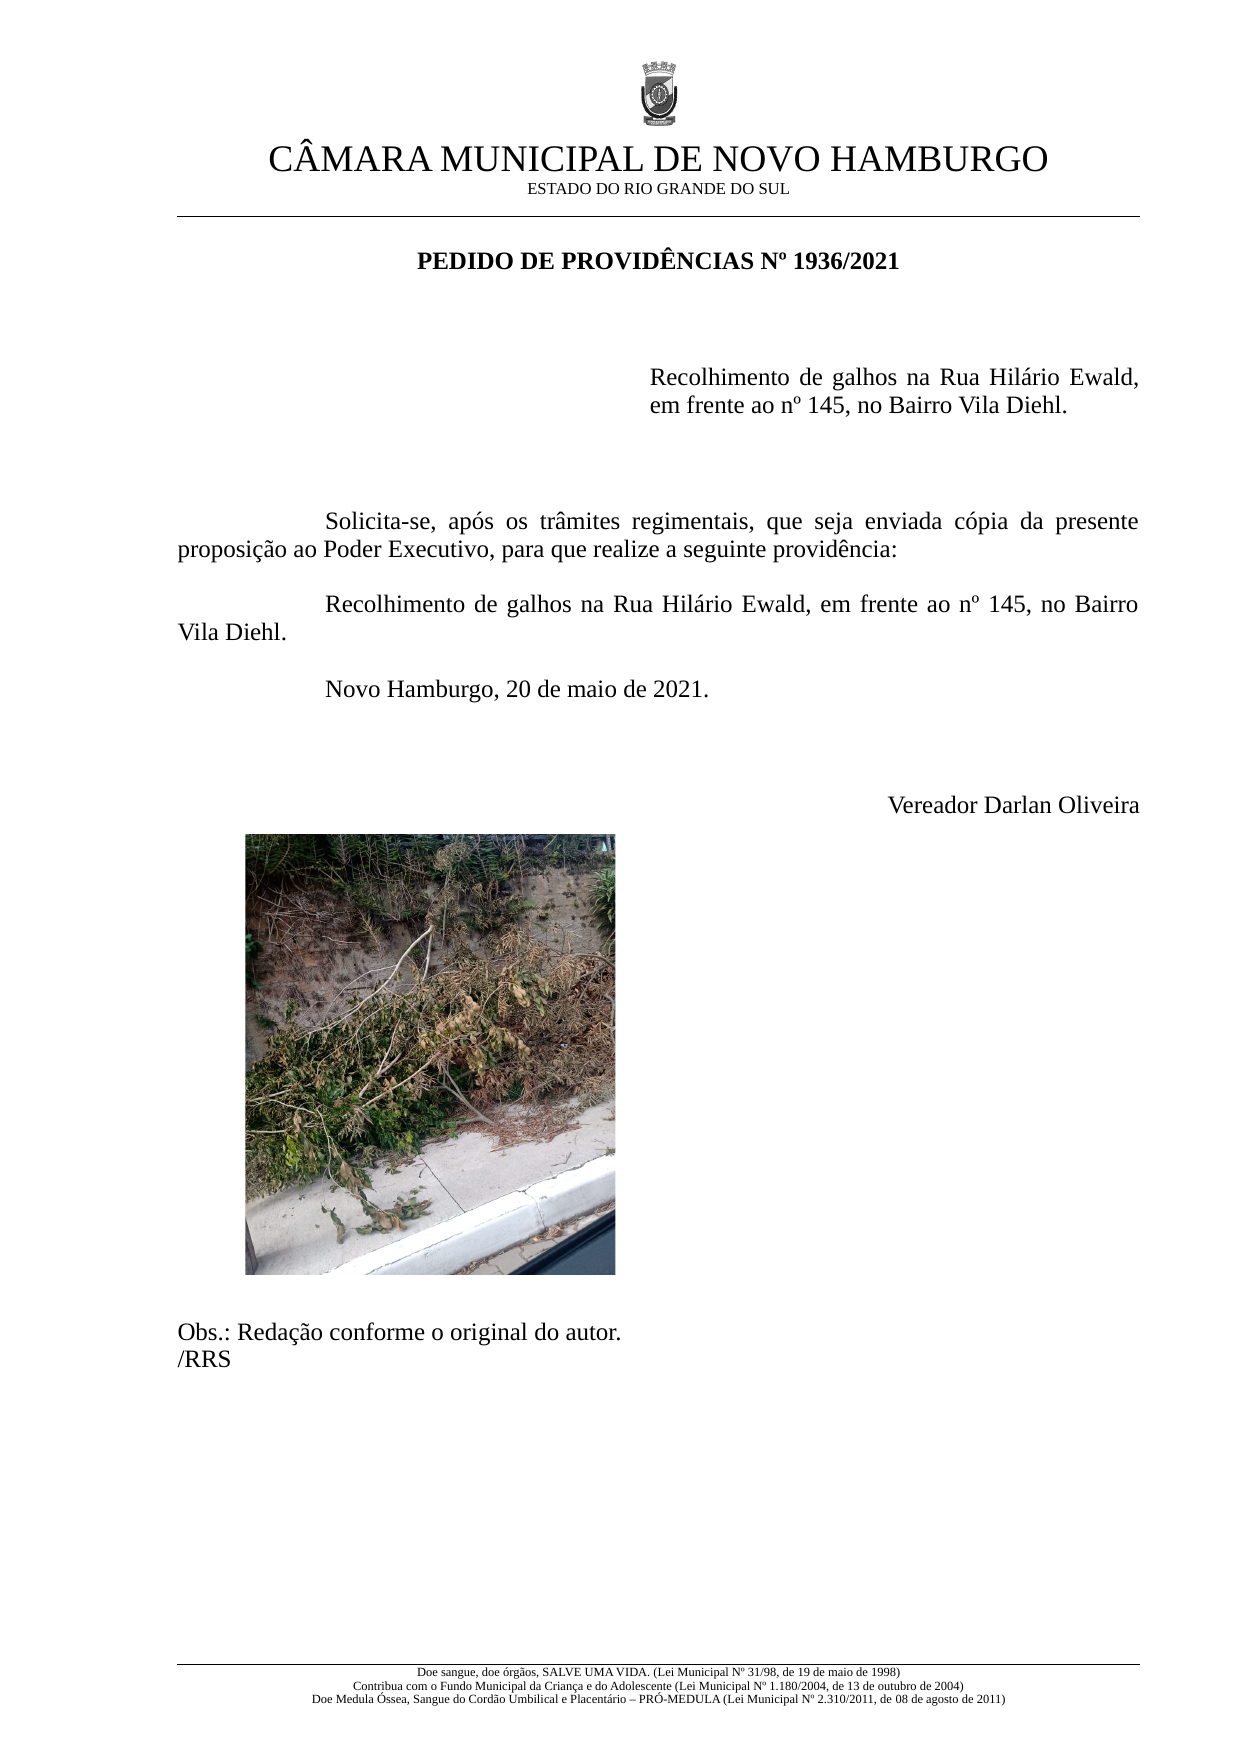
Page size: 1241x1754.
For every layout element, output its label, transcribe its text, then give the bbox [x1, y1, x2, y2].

picture [245, 834, 616, 1275]
text /RRS [177, 1345, 1140, 1373]
text PEDIDO DE PROVIDÊNCIAS Nº 1936/2021 [177, 247, 1140, 274]
list Recolhimento de galhos na Rua Hilário Ewald, em frente ao nº 145, no Bairro Vila Diehl. [177, 590, 1140, 646]
text Vereador Darlan Oliveira [649, 791, 1140, 819]
text Novo Hamburgo, 20 de maio de 2021. [177, 675, 1140, 703]
list Recolhimento de galhos na Rua Hilário Ewald, em frente ao nº 145, no Bairro Vila Diehl. [649, 363, 1140, 418]
text Solicita-se, após os trâmites regimentais, que seja enviada cópia da presente proposição ao Poder Executivo, para que realize a seguinte providência: [177, 507, 1140, 562]
text Obs.: Redação conforme o original do autor. [177, 1318, 1140, 1345]
